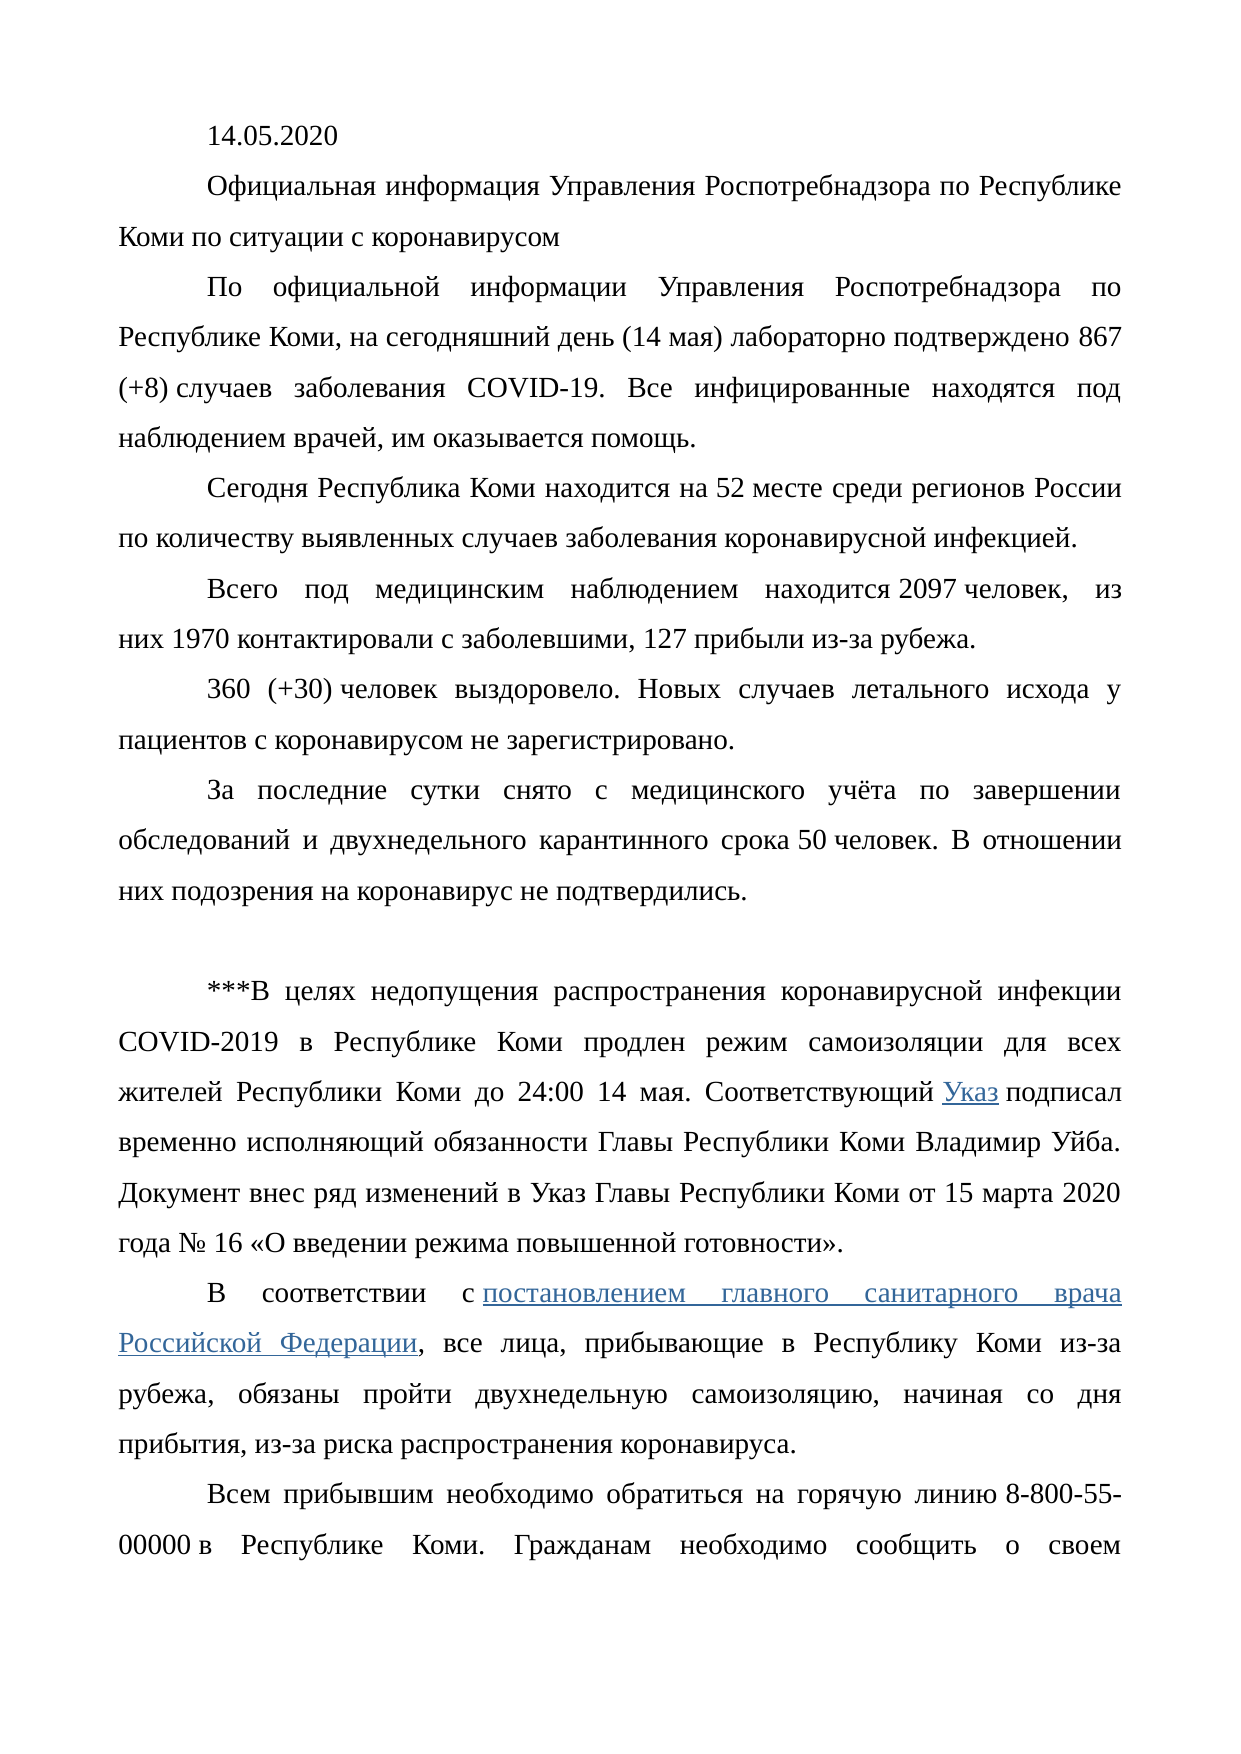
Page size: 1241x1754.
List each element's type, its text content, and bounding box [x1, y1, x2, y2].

text За последние сутки снято с медицинского учёта по завершении обследований и двухнедельного карантинного срока 50 человек. В отношении них подозрения на коронавирус не подтвердились. [118, 772, 1122, 906]
text В соответствии с постановлением главного санитарного врача Российской Федерации, все лица, прибывающие в Республику Коми из-за рубежа, обязаны пройти двухнедельную самоизоляцию, начиная со дня прибытия, из-за риска распространения коронавируса. [118, 1275, 1122, 1460]
text Официальная информация Управления Роспотребнадзора по Республике Коми по ситуации с коронавирусом [118, 168, 1122, 252]
text 14.05.2020 [118, 118, 1122, 152]
text Всем прибывшим необходимо обратиться на горячую линию 8-800-55-00000 в Республике Коми. Гражданам необходимо сообщить о своем [118, 1477, 1122, 1560]
text 360 (+30) человек выздоровело. Новых случаев летального исхода у пациентов с коронавирусом не зарегистрировано. [118, 672, 1122, 755]
text По официальной информации Управления Роспотребнадзора по Республике Коми, на сегодняшний день (14 мая) лабораторно подтверждено 867 (+8) случаев заболевания COVID-19. Все инфицированные находятся под наблюдением врачей, им оказывается помощь. [118, 269, 1122, 453]
text ***В целях недопущения распространения коронавирусной инфекции COVID-2019 в Республике Коми продлен режим самоизоляции для всех жителей Республики Коми до 24:00 14 мая. Соответствующий Указ подписал временно исполняющий обязанности Главы Республики Коми Владимир Уйба. Документ внес ряд изменений в Указ Главы Республики Коми от 15 марта 2020 года № 16 «О введении режима повышенной готовности». [118, 973, 1122, 1258]
text Всего под медицинским наблюдением находится 2097 человек, из них 1970 контактировали с заболевшими, 127 прибыли из-за рубежа. [118, 571, 1122, 655]
text Сегодня Республика Коми находится на 52 месте среди регионов России по количеству выявленных случаев заболевания коронавирусной инфекцией. [118, 470, 1122, 554]
